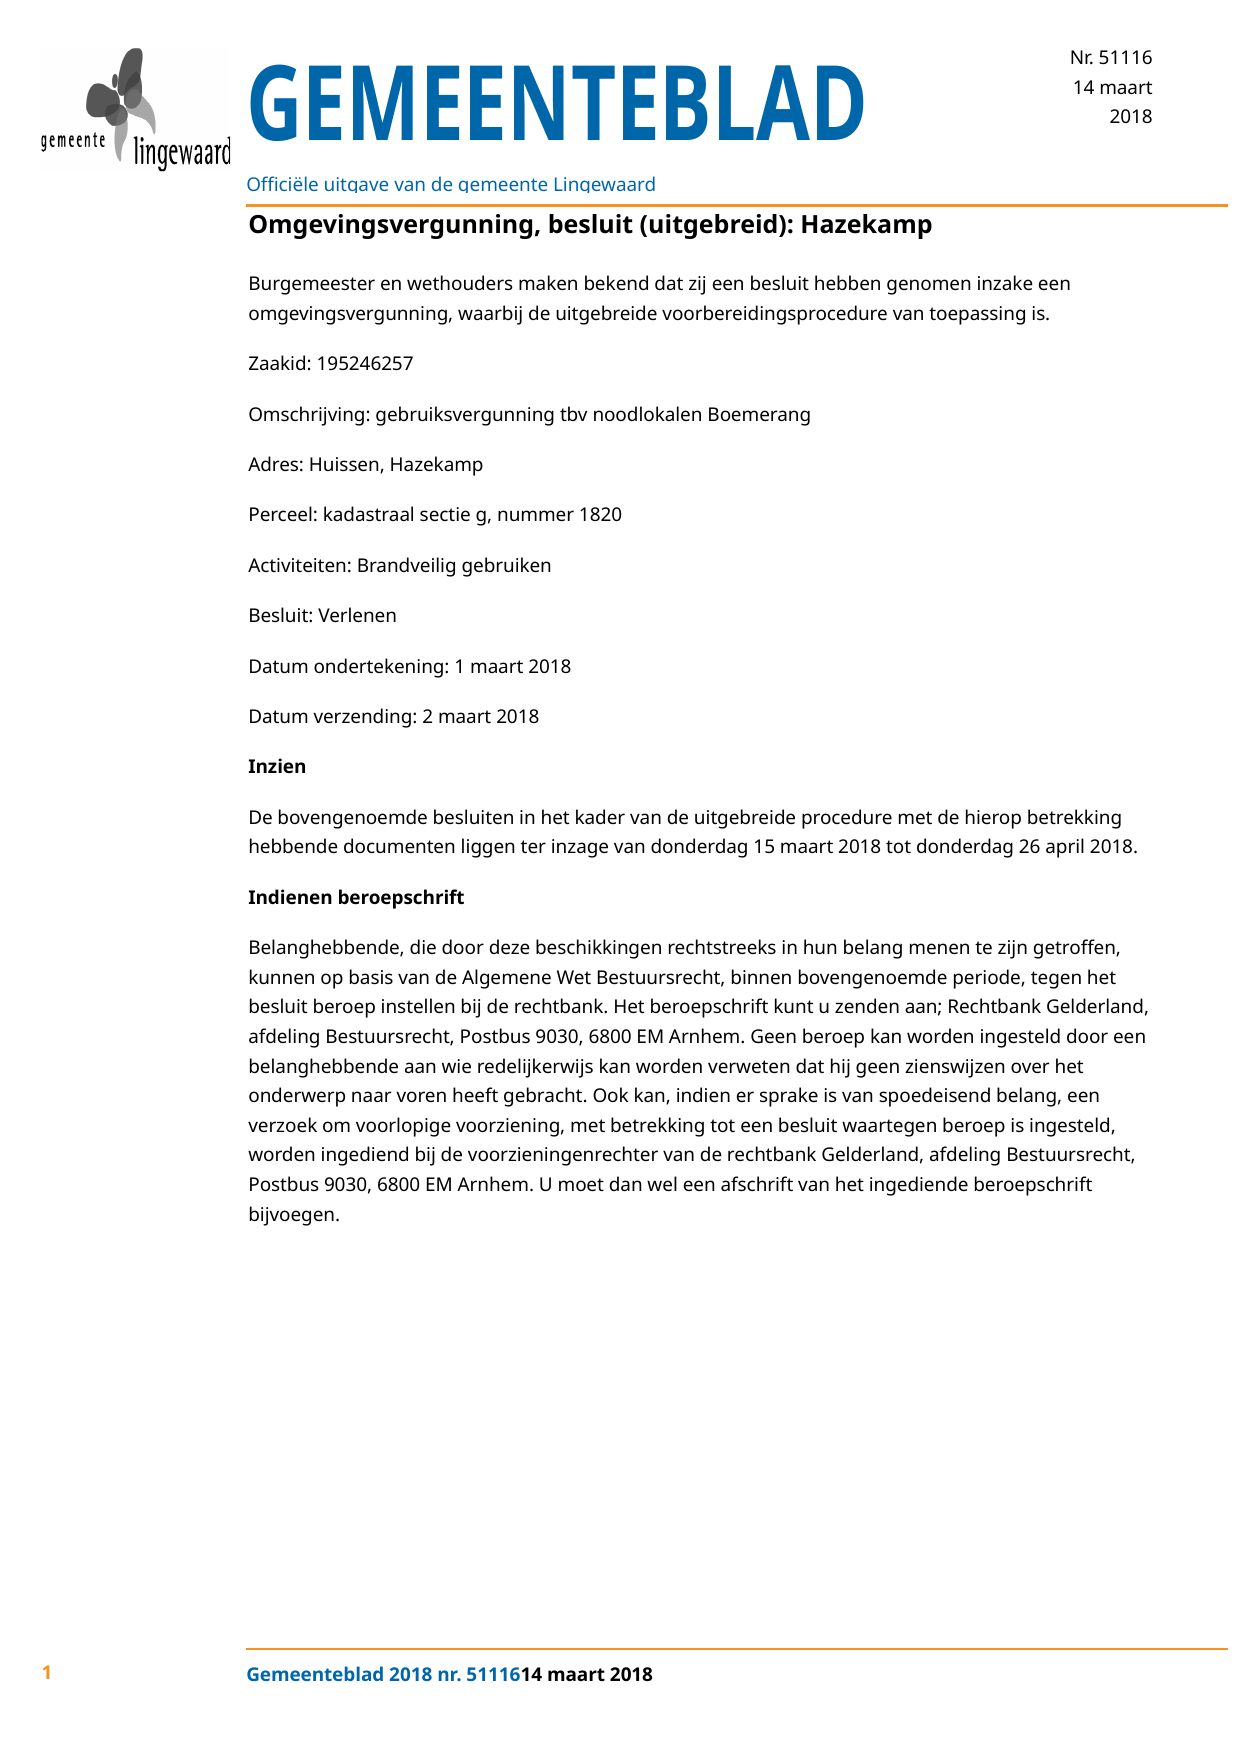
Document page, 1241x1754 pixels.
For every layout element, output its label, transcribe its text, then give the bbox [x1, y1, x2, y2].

picture [41, 47, 231, 172]
text Besluit: Verlenen [248, 602, 1152, 628]
text Burgemeester en wethouders maken bekend dat zij een besluit hebben genomen inzake een omgevingsvergunning, waarbij de uitgebreide voorbereidingsprocedure van toepassing is. [248, 270, 1152, 326]
text Omgevingsvergunning, besluit (uitgebreid): Hazekamp [248, 207, 1152, 241]
text De bovengenoemde besluiten in het kader van de uitgebreide procedure met de hierop betrekking hebbende documenten liggen ter inzage van donderdag 15 maart 2018 tot donderdag 26 april 2018. [248, 804, 1152, 859]
text Activiteiten: Brandveilig gebruiken [248, 552, 1152, 578]
text Omschrijving: gebruiksvergunning tbv noodlokalen Boemerang [248, 401, 1152, 426]
text Adres: Huissen, Hazekamp [248, 451, 1152, 477]
text Perceel: kadastraal sectie g, nummer 1820 [248, 502, 1152, 527]
text Datum verzending: 2 maart 2018 [248, 703, 1152, 729]
text Zaakid: 195246257 [248, 350, 1152, 376]
text Inzien [248, 754, 1152, 779]
text Belanghebbende, die door deze beschikkingen rechtstreeks in hun belang menen te zijn getroffen, kunnen op basis van de Algemene Wet Bestuursrecht, binnen bovengenoemde periode, tegen het besluit beroep instellen bij de rechtbank. Het beroepschrift kunt u zenden aan; Rechtbank Gelderland, afdeling Bestuursrecht, Postbus 9030, 6800 EM Arnhem. Geen beroep kan worden ingesteld door een belanghebbende aan wie redelijkerwijs kan worden verweten dat hij geen zienswijzen over het onderwerp naar voren heeft gebracht. Ook kan, indien er sprake is van spoedeisend belang, een verzoek om voorlopige voorziening, met betrekking tot een besluit waartegen beroep is ingesteld, worden ingediend bij de voorzieningenrechter van de rechtbank Gelderland, afdeling Bestuursrecht, Postbus 9030, 6800 EM Arnhem. U moet dan wel een afschrift van het ingediende beroepschrift bijvoegen. [248, 934, 1152, 1226]
text Datum ondertekening: 1 maart 2018 [248, 653, 1152, 678]
text Indienen beroepschrift [248, 884, 1152, 910]
